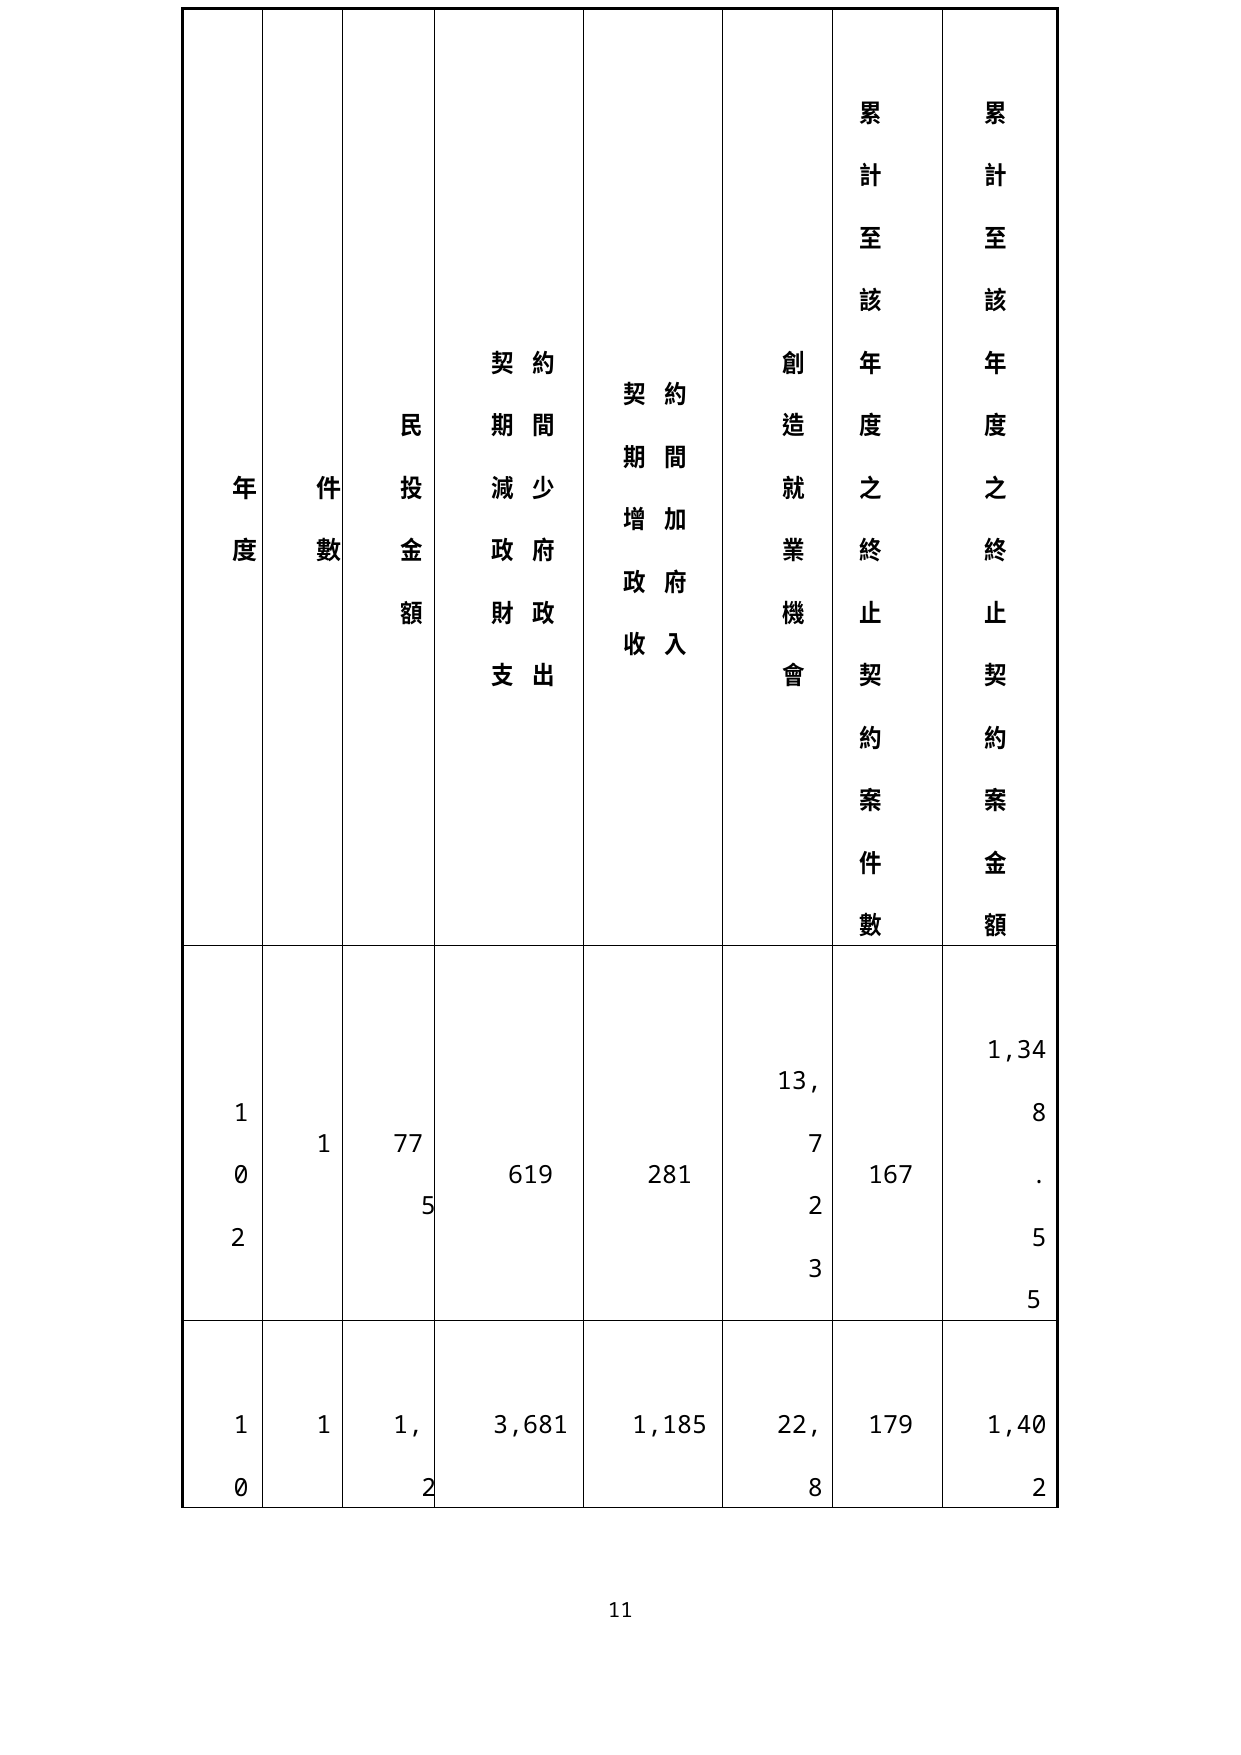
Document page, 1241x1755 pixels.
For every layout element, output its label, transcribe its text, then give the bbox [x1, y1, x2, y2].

table_header 年度 [184, 10, 262, 945]
table_cell 22,8 [723, 1321, 832, 1507]
table_cell 1,348.55 [943, 946, 1056, 1320]
table_cell 13,723 [723, 946, 832, 1320]
table_header 累計至該年度之終止契約案件數 [833, 10, 942, 945]
table_cell 167 [833, 946, 942, 1320]
table_cell 102 [184, 946, 262, 1320]
table_cell 619 [435, 946, 583, 1320]
table_header 累計至該年度之終止契約案金額 [943, 10, 1056, 945]
table_header 契約期間減少政府財政支出 [435, 10, 583, 945]
table_header 契約期間增加政府收入 [584, 10, 722, 945]
table_cell 103 [263, 946, 342, 1320]
table_header 件數 [263, 10, 342, 945]
table_cell 10 [184, 1321, 262, 1507]
table_cell 1,185 [584, 1321, 722, 1507]
table_cell 775 [343, 946, 434, 1320]
table_cell 1,2 [343, 1321, 434, 1507]
table_cell 179 [833, 1321, 942, 1507]
table_cell 3,681 [435, 1321, 583, 1507]
table_cell 1,402 [943, 1321, 1056, 1507]
table_header 創造就業機會 [723, 10, 832, 945]
table_header 民投金額 [343, 10, 434, 945]
table_cell 281 [584, 946, 722, 1320]
table_cell 130 [263, 1321, 342, 1507]
